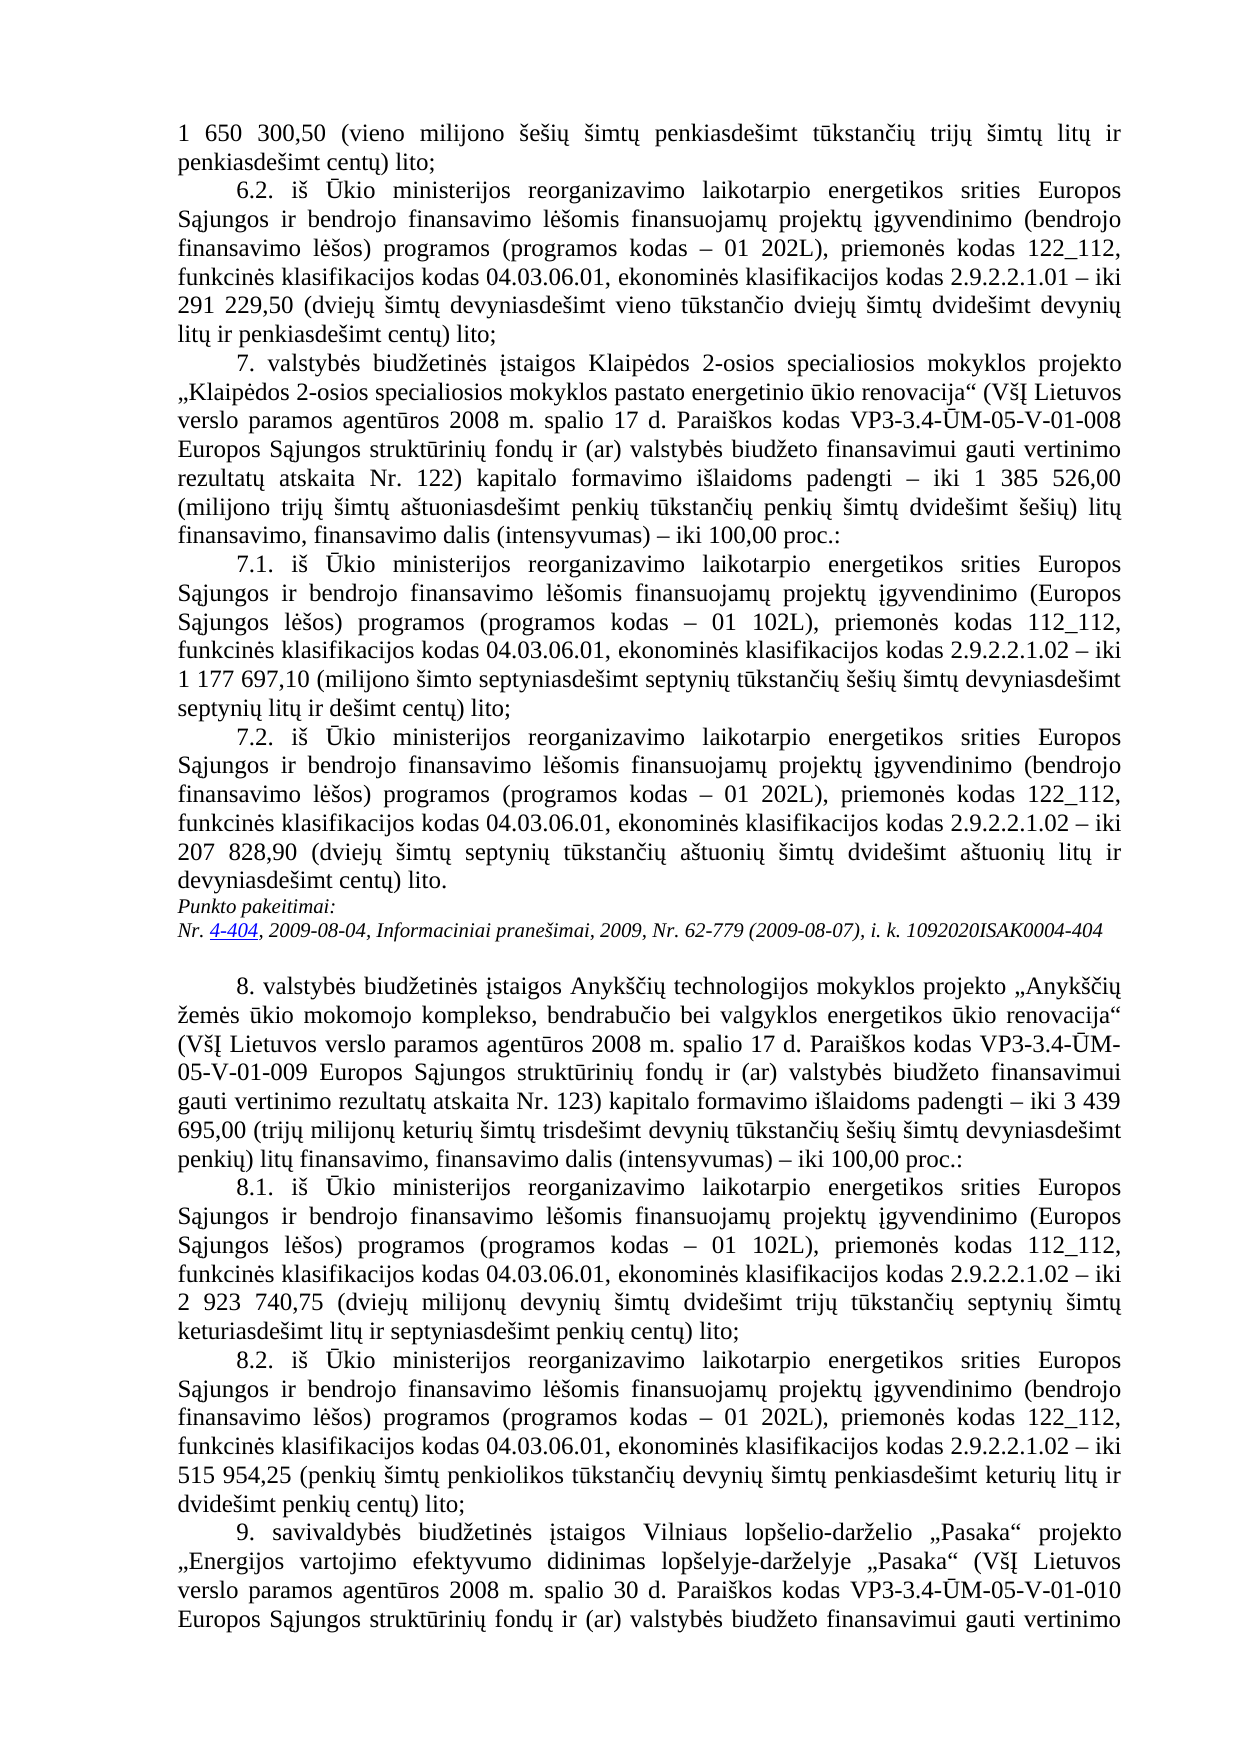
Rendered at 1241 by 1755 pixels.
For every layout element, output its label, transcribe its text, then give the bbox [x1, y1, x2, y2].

text 8.2. iš Ūkio ministerijos reorganizavimo laikotarpio energetikos srities Europos Sąjungos ir bendrojo finansavimo lėšomis finansuojamų projektų įgyvendinimo (bendrojo finansavimo lėšos) programos (programos kodas – 01 202L), priemonės kodas 122_112, funkcinės klasifikacijos kodas 04.03.06.01, ekonominės klasifikacijos kodas 2.9.2.2.1.02 – iki 515 954,25 (penkių šimtų penkiolikos tūkstančių devynių šimtų penkiasdešimt keturių litų ir dvidešimt penkių centų) lito; [177, 1345, 1122, 1517]
text Punkto pakeitimai: [177, 894, 1122, 918]
text 8. valstybės biudžetinės įstaigos Anykščių technologijos mokyklos projekto „Anykščių žemės ūkio mokomojo komplekso, bendrabučio bei valgyklos energetikos ūkio renovacija“ (VšĮ Lietuvos verslo paramos agentūros 2008 m. spalio 17 d. Paraiškos kodas VP3-3.4-ŪM-05-V-01-009 Europos Sąjungos struktūrinių fondų ir (ar) valstybės biudžeto finansavimui gauti vertinimo rezultatų atskaita Nr. 123) kapitalo formavimo išlaidoms padengti – iki 3 439 695,00 (trijų milijonų keturių šimtų trisdešimt devynių tūkstančių šešių šimtų devyniasdešimt penkių) litų finansavimo, finansavimo dalis (intensyvumas) – iki 100,00 proc.: [177, 971, 1122, 1172]
text 7.2. iš Ūkio ministerijos reorganizavimo laikotarpio energetikos srities Europos Sąjungos ir bendrojo finansavimo lėšomis finansuojamų projektų įgyvendinimo (bendrojo finansavimo lėšos) programos (programos kodas – 01 202L), priemonės kodas 122_112, funkcinės klasifikacijos kodas 04.03.06.01, ekonominės klasifikacijos kodas 2.9.2.2.1.02 – iki 207 828,90 (dviejų šimtų septynių tūkstančių aštuonių šimtų dvidešimt aštuonių litų ir devyniasdešimt centų) lito. [177, 722, 1122, 894]
text 7. valstybės biudžetinės įstaigos Klaipėdos 2-osios specialiosios mokyklos projekto „Klaipėdos 2-osios specialiosios mokyklos pastato energetinio ūkio renovacija“ (VšĮ Lietuvos verslo paramos agentūros 2008 m. spalio 17 d. Paraiškos kodas VP3-3.4-ŪM-05-V-01-008 Europos Sąjungos struktūrinių fondų ir (ar) valstybės biudžeto finansavimui gauti vertinimo rezultatų atskaita Nr. 122) kapitalo formavimo išlaidoms padengti – iki 1 385 526,00 (milijono trijų šimtų aštuoniasdešimt penkių tūkstančių penkių šimtų dvidešimt šešių) litų finansavimo, finansavimo dalis (intensyvumas) – iki 100,00 proc.: [177, 348, 1122, 549]
text 8.1. iš Ūkio ministerijos reorganizavimo laikotarpio energetikos srities Europos Sąjungos ir bendrojo finansavimo lėšomis finansuojamų projektų įgyvendinimo (Europos Sąjungos lėšos) programos (programos kodas – 01 102L), priemonės kodas 112_112, funkcinės klasifikacijos kodas 04.03.06.01, ekonominės klasifikacijos kodas 2.9.2.2.1.02 – iki 2 923 740,75 (dviejų milijonų devynių šimtų dvidešimt trijų tūkstančių septynių šimtų keturiasdešimt litų ir septyniasdešimt penkių centų) lito; [177, 1172, 1122, 1345]
text 7.1. iš Ūkio ministerijos reorganizavimo laikotarpio energetikos srities Europos Sąjungos ir bendrojo finansavimo lėšomis finansuojamų projektų įgyvendinimo (Europos Sąjungos lėšos) programos (programos kodas – 01 102L), priemonės kodas 112_112, funkcinės klasifikacijos kodas 04.03.06.01, ekonominės klasifikacijos kodas 2.9.2.2.1.02 – iki 1 177 697,10 (milijono šimto septyniasdešimt septynių tūkstančių šešių šimtų devyniasdešimt septynių litų ir dešimt centų) lito; [177, 549, 1122, 722]
text Nr. 4-404, 2009-08-04, Informaciniai pranešimai, 2009, Nr. 62-779 (2009-08-07), i. k. 1092020ISAK0004-404 [177, 918, 1122, 942]
text 9. savivaldybės biudžetinės įstaigos Vilniaus lopšelio-darželio „Pasaka“ projekto „Energijos vartojimo efektyvumo didinimas lopšelyje-darželyje „Pasaka“ (VšĮ Lietuvos verslo paramos agentūros 2008 m. spalio 30 d. Paraiškos kodas VP3-3.4-ŪM-05-V-01-010 Europos Sąjungos struktūrinių fondų ir (ar) valstybės biudžeto finansavimui gauti vertinimo [177, 1517, 1122, 1632]
text 1 650 300,50 (vieno milijono šešių šimtų penkiasdešimt tūkstančių trijų šimtų litų ir penkiasdešimt centų) lito; [177, 118, 1122, 176]
text 6.2. iš Ūkio ministerijos reorganizavimo laikotarpio energetikos srities Europos Sąjungos ir bendrojo finansavimo lėšomis finansuojamų projektų įgyvendinimo (bendrojo finansavimo lėšos) programos (programos kodas – 01 202L), priemonės kodas 122_112, funkcinės klasifikacijos kodas 04.03.06.01, ekonominės klasifikacijos kodas 2.9.2.2.1.01 – iki 291 229,50 (dviejų šimtų devyniasdešimt vieno tūkstančio dviejų šimtų dvidešimt devynių litų ir penkiasdešimt centų) lito; [177, 176, 1122, 348]
